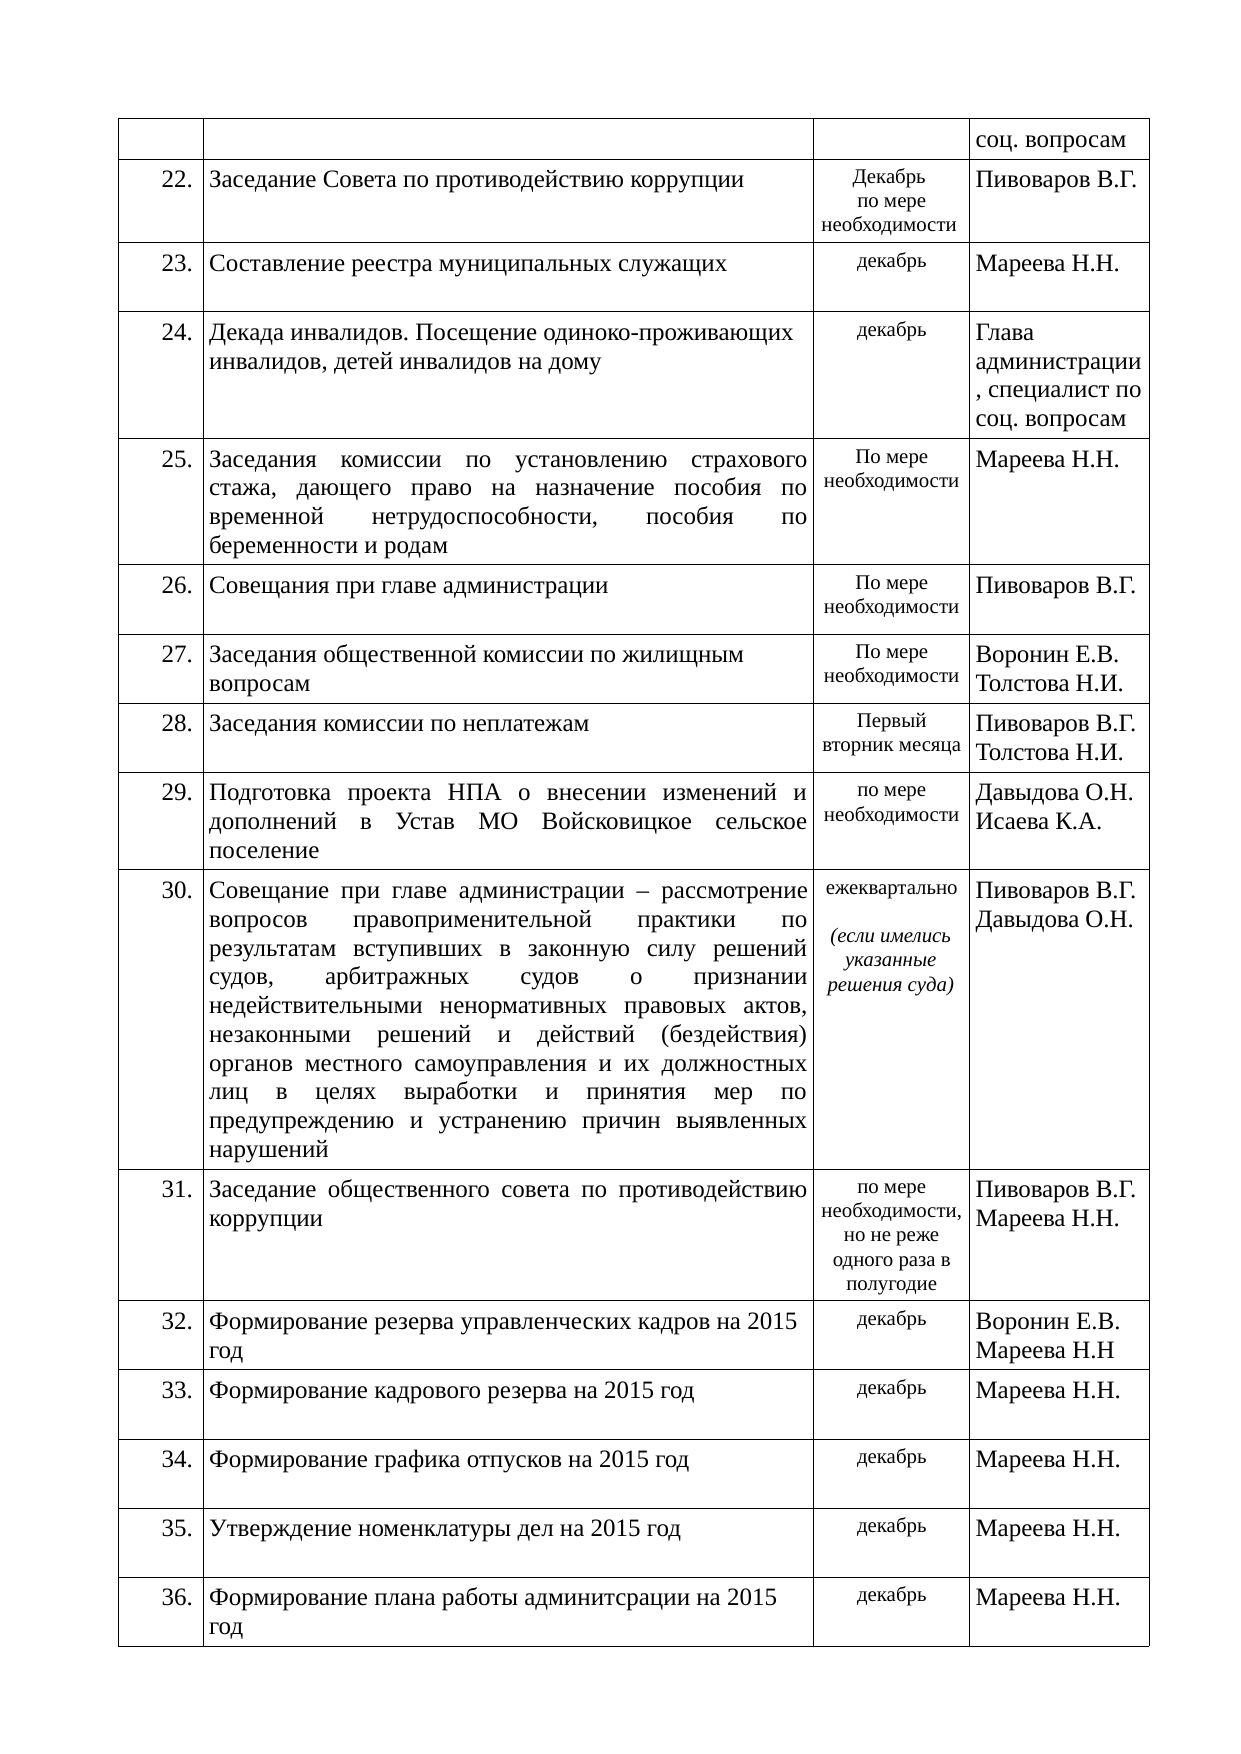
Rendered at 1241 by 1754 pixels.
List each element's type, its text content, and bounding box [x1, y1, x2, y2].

table_cell Заседание Совета по противодействию коррупции [204, 160, 813, 242]
table_cell декабрь [814, 312, 969, 438]
table_cell [119, 870, 203, 1168]
table_cell Заседание общественного совета по противодействию коррупции [204, 1170, 813, 1300]
table_cell Утверждение номенклатуры дел на 2015 год [204, 1509, 813, 1577]
table_cell Первый вторник месяца [814, 704, 969, 772]
table_cell [119, 635, 203, 702]
table_cell Заседания комиссии по неплатежам [204, 704, 813, 772]
table_cell соц. вопросам [970, 119, 1149, 158]
table_cell По мере необходимости [814, 635, 969, 702]
table_cell Давыдова О.Н. Исаева К.А. [970, 773, 1149, 869]
table_cell Воронин Е.В. Толстова Н.И. [970, 635, 1149, 702]
table_cell по мере необходимости, но не реже одного раза в полугодие [814, 1170, 969, 1300]
table_cell по мере необходимости [814, 773, 969, 869]
table_cell Формирование плана работы админитсрации на 2015 год [204, 1578, 813, 1646]
table_cell Мареева Н.Н. [970, 1370, 1149, 1438]
table_cell Формирование графика отпусков на 2015 год [204, 1440, 813, 1507]
table_cell [119, 119, 203, 158]
table_cell [119, 773, 203, 869]
table_cell [119, 1370, 203, 1438]
table_cell [119, 439, 203, 564]
table_cell Мареева Н.Н. [970, 243, 1149, 311]
table_cell [119, 704, 203, 772]
table_cell Декабрь по мере необходимости [814, 160, 969, 242]
table_cell [119, 1440, 203, 1507]
table_cell Формирование кадрового резерва на 2015 год [204, 1370, 813, 1438]
table_cell Подготовка проекта НПА о внесении изменений и дополнений в Устав МО Войсковицкое сельское поселение [204, 773, 813, 869]
table_cell декабрь [814, 1370, 969, 1438]
table_cell [119, 1170, 203, 1300]
table_cell Формирование резерва управленческих кадров на 2015 год [204, 1301, 813, 1369]
table_cell декабрь [814, 1578, 969, 1646]
table_cell По мере необходимости [814, 439, 969, 564]
table_cell Мареева Н.Н. [970, 1440, 1149, 1507]
table_cell [119, 1509, 203, 1577]
table_cell ежеквартально (если имелись указанные решения суда) [814, 870, 969, 1168]
table_cell [119, 312, 203, 438]
table_cell [119, 1301, 203, 1369]
table_cell Глава администрации, специалист по соц. вопросам [970, 312, 1149, 438]
table_cell Заседания комиссии по установлению страхового стажа, дающего право на назначение пособия по временной нетрудоспособности, пособия по беременности и родам [204, 439, 813, 564]
table_cell [814, 119, 969, 158]
table_cell декабрь [814, 1301, 969, 1369]
table_cell [204, 119, 813, 158]
table_cell Мареева Н.Н. [970, 439, 1149, 564]
table_cell Мареева Н.Н. [970, 1509, 1149, 1577]
table_cell декабрь [814, 1440, 969, 1507]
table_cell Воронин Е.В. Мареева Н.Н [970, 1301, 1149, 1369]
table_cell Декада инвалидов. Посещение одиноко-проживающих инвалидов, детей инвалидов на дому [204, 312, 813, 438]
table_cell Заседания общественной комиссии по жилищным вопросам [204, 635, 813, 702]
table_cell [119, 565, 203, 633]
table_cell Мареева Н.Н. [970, 1578, 1149, 1646]
table_cell Пивоваров В.Г. Толстова Н.И. [970, 704, 1149, 772]
table_cell Пивоваров В.Г. Давыдова О.Н. [970, 870, 1149, 1168]
table_cell декабрь [814, 243, 969, 311]
table_cell декабрь [814, 1509, 969, 1577]
table_cell [119, 1578, 203, 1646]
table_cell Совещания при главе администрации [204, 565, 813, 633]
table_cell Пивоваров В.Г. [970, 565, 1149, 633]
table_cell Пивоваров В.Г. [970, 160, 1149, 242]
table_cell [119, 160, 203, 242]
table_cell По мере необходимости [814, 565, 969, 633]
table_cell Совещание при главе администрации – рассмотрение вопросов правоприменительной практики по результатам вступивших в законную силу решений судов, арбитражных судов о признании недействительными ненормативных правовых актов, незаконными решений и действий (бездействия) органов местного самоуправления и их должностных лиц в целях выработки и принятия мер по предупреждению и устранению причин выявленных нарушений [204, 870, 813, 1168]
table_cell [119, 243, 203, 311]
table_cell Пивоваров В.Г. Мареева Н.Н. [970, 1170, 1149, 1300]
table_cell Составление реестра муниципальных служащих [204, 243, 813, 311]
